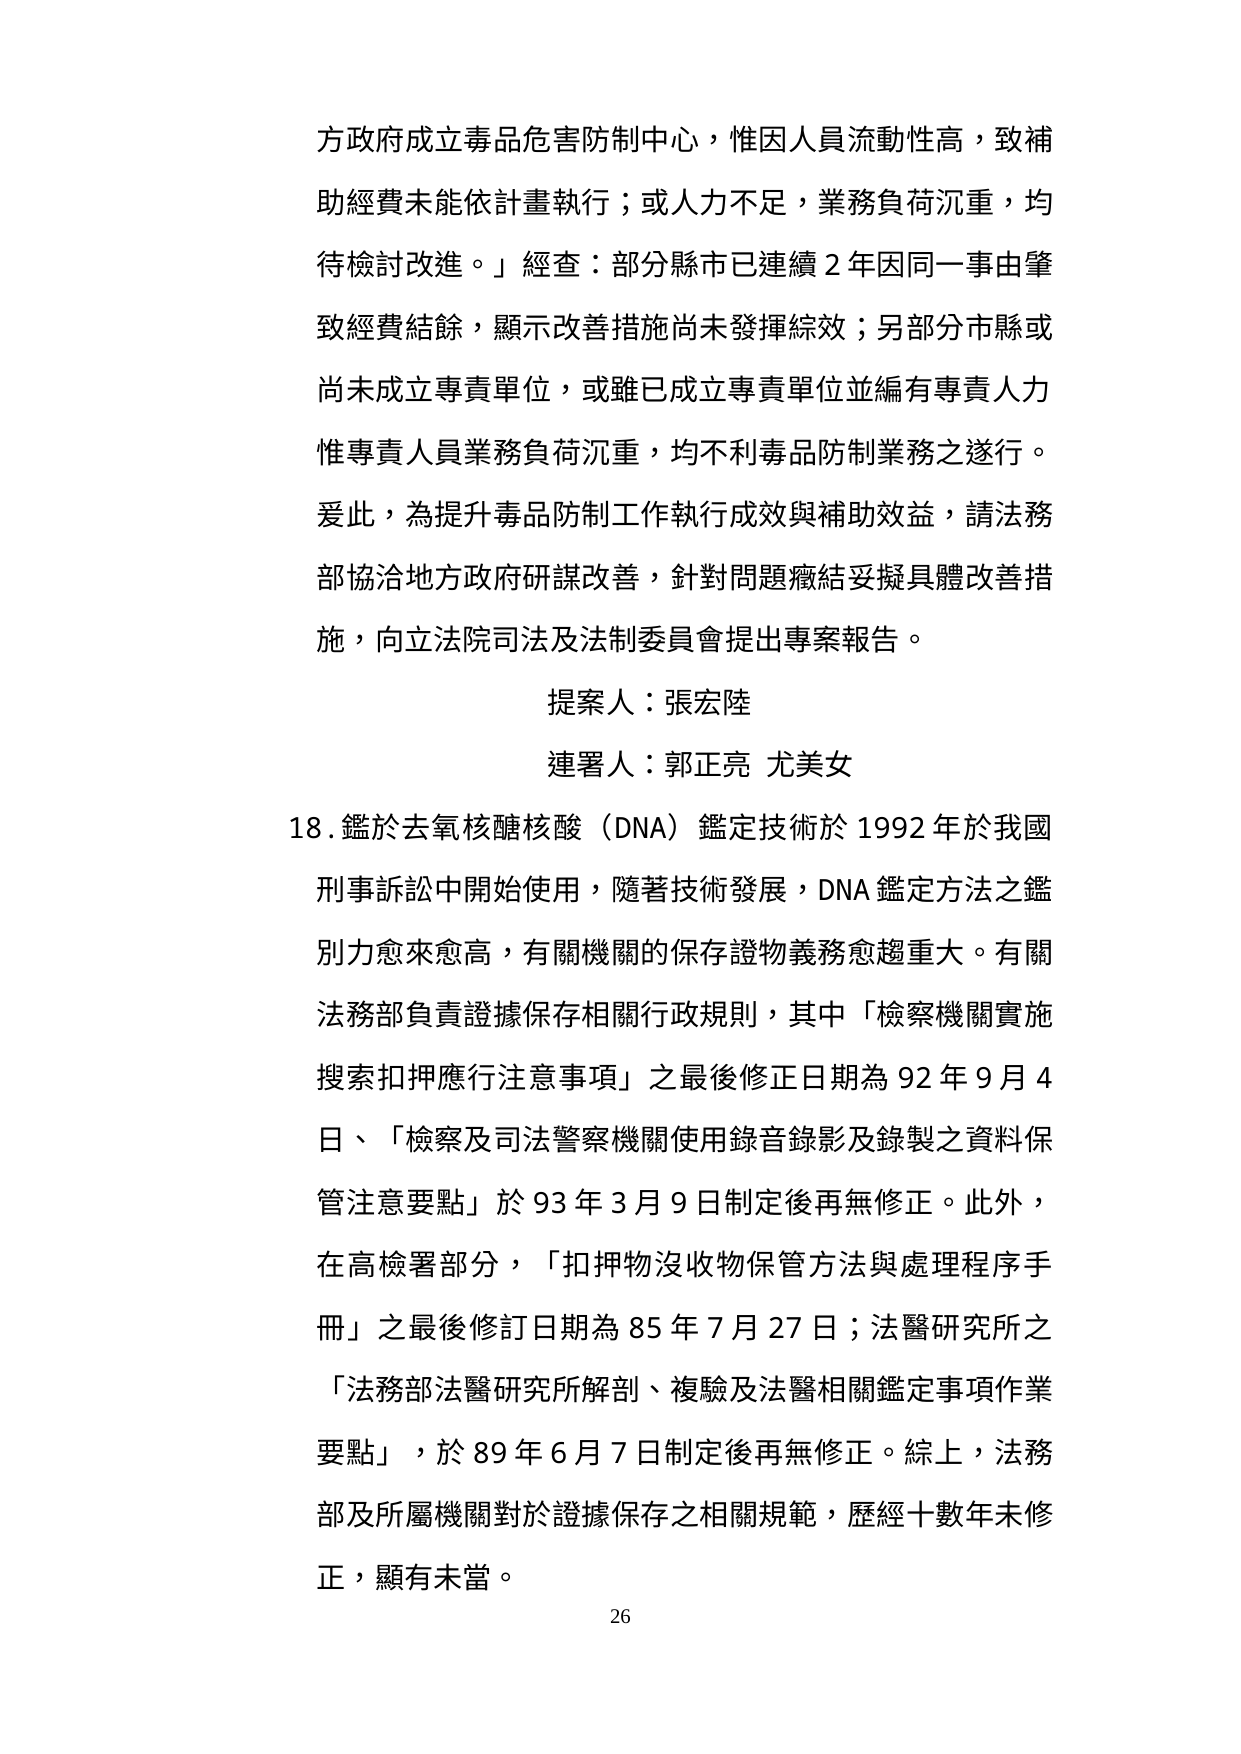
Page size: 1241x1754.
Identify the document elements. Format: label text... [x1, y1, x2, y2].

text 提案人：張宏陸 [547, 659, 1053, 721]
text 連署人：郭正亮 尤美女 [547, 721, 1053, 784]
text 18.鑑於去氧核醣核酸（DNA）鑑定技術於1992年於我國刑事訴訟中開始使用，隨著技術發展，DNA鑑定方法之鑑別力愈來愈高，有關機關的保存證物義務愈趨重大。有關法務部負責證據保存相關行政規則，其中「檢察機關實施搜索扣押應行注意事項」之最後修正日期為92年9月4日、「檢察及司法警察機關使用錄音錄影及錄製之資料保管注意要點」於93年3月9日制定後再無修正。此外，在高檢署部分，「扣押物沒收物保管方法與處理程序手冊」之最後修訂日期為85年7月27日；法醫研究所之「法務部法醫研究所解剖、複驗及法醫相關鑑定事項作業要點」，於89年6月7日制定後再無修正。綜上，法務部及所屬機關對於證據保存之相關規範，歷經十數年未修正，顯有未當。 [287, 784, 1053, 1596]
text 17.法務部106年度於「法務行政」工作計畫項下之「辦理司法保護業務」分支計畫編列「獎補助費」1億3,596萬1千元，主要為辦理反毒業務，補助各地方政府毒品危害防制中心辦理藥癮者追蹤輔導計畫及戒毒成功計畫。經審計部104年度中央政府總決算審核報告重要審核意見「地方政府成立毒品危害防制中心，惟因人員流動性高，致補助經費未能依計畫執行；或人力不足，業務負荷沉重，均待檢討改進。」經查：部分縣市已連續2年因同一事由肇致經費結餘，顯示改善措施尚未發揮綜效；另部分市縣或尚未成立專責單位，或雖已成立專責單位並編有專責人力，惟專責人員業務負荷沉重，均不利毒品防制業務之遂行。爰此，為提升毒品防制工作執行成效與補助效益，請法務部協洽地方政府研謀改善，針對問題癥結妥擬具體改善措施，向立法院司法及法制委員會提出專案報告。 [287, 96, 1053, 659]
